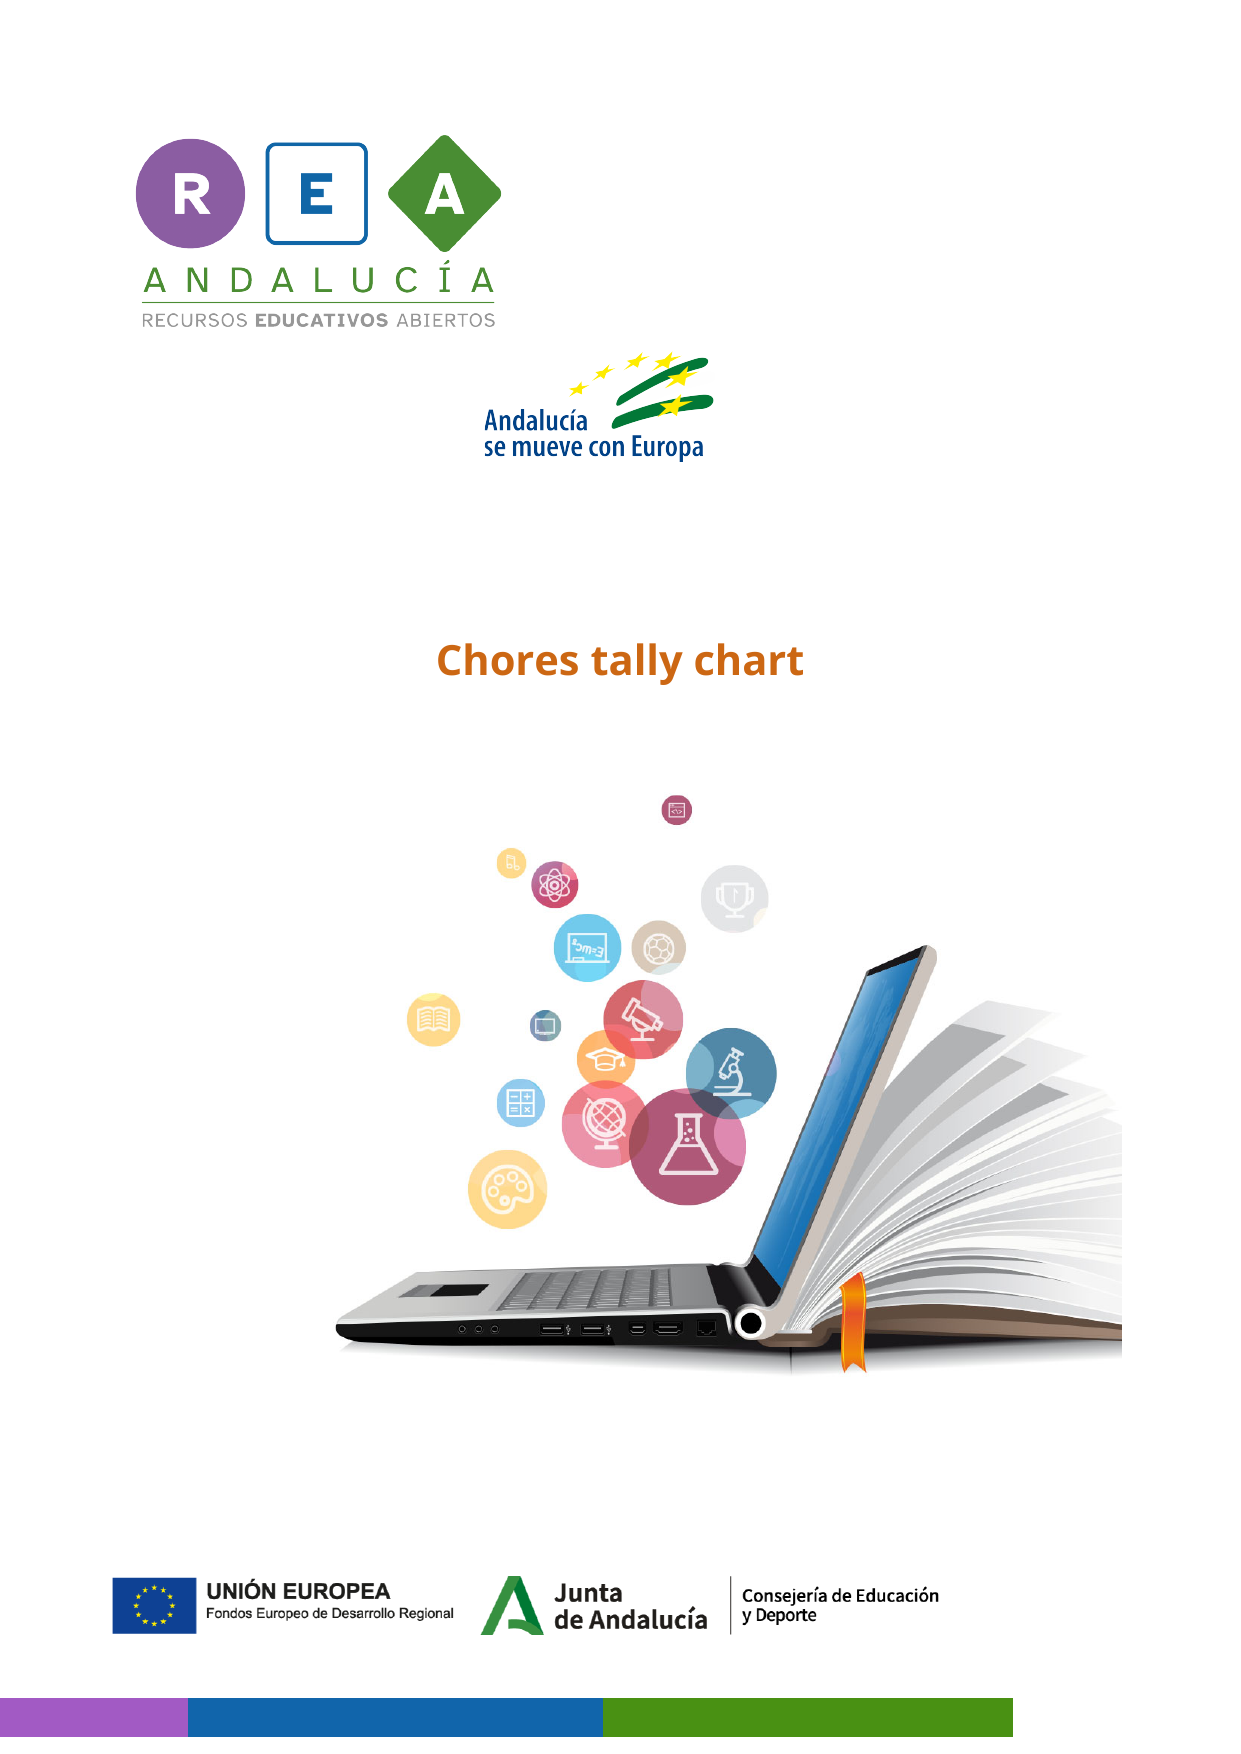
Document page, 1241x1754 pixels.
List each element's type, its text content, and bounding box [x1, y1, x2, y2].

picture [118, 118, 715, 462]
title Chores tally chart [118, 631, 1122, 687]
picture [290, 762, 1122, 1404]
picture [0, 1490, 1013, 1737]
